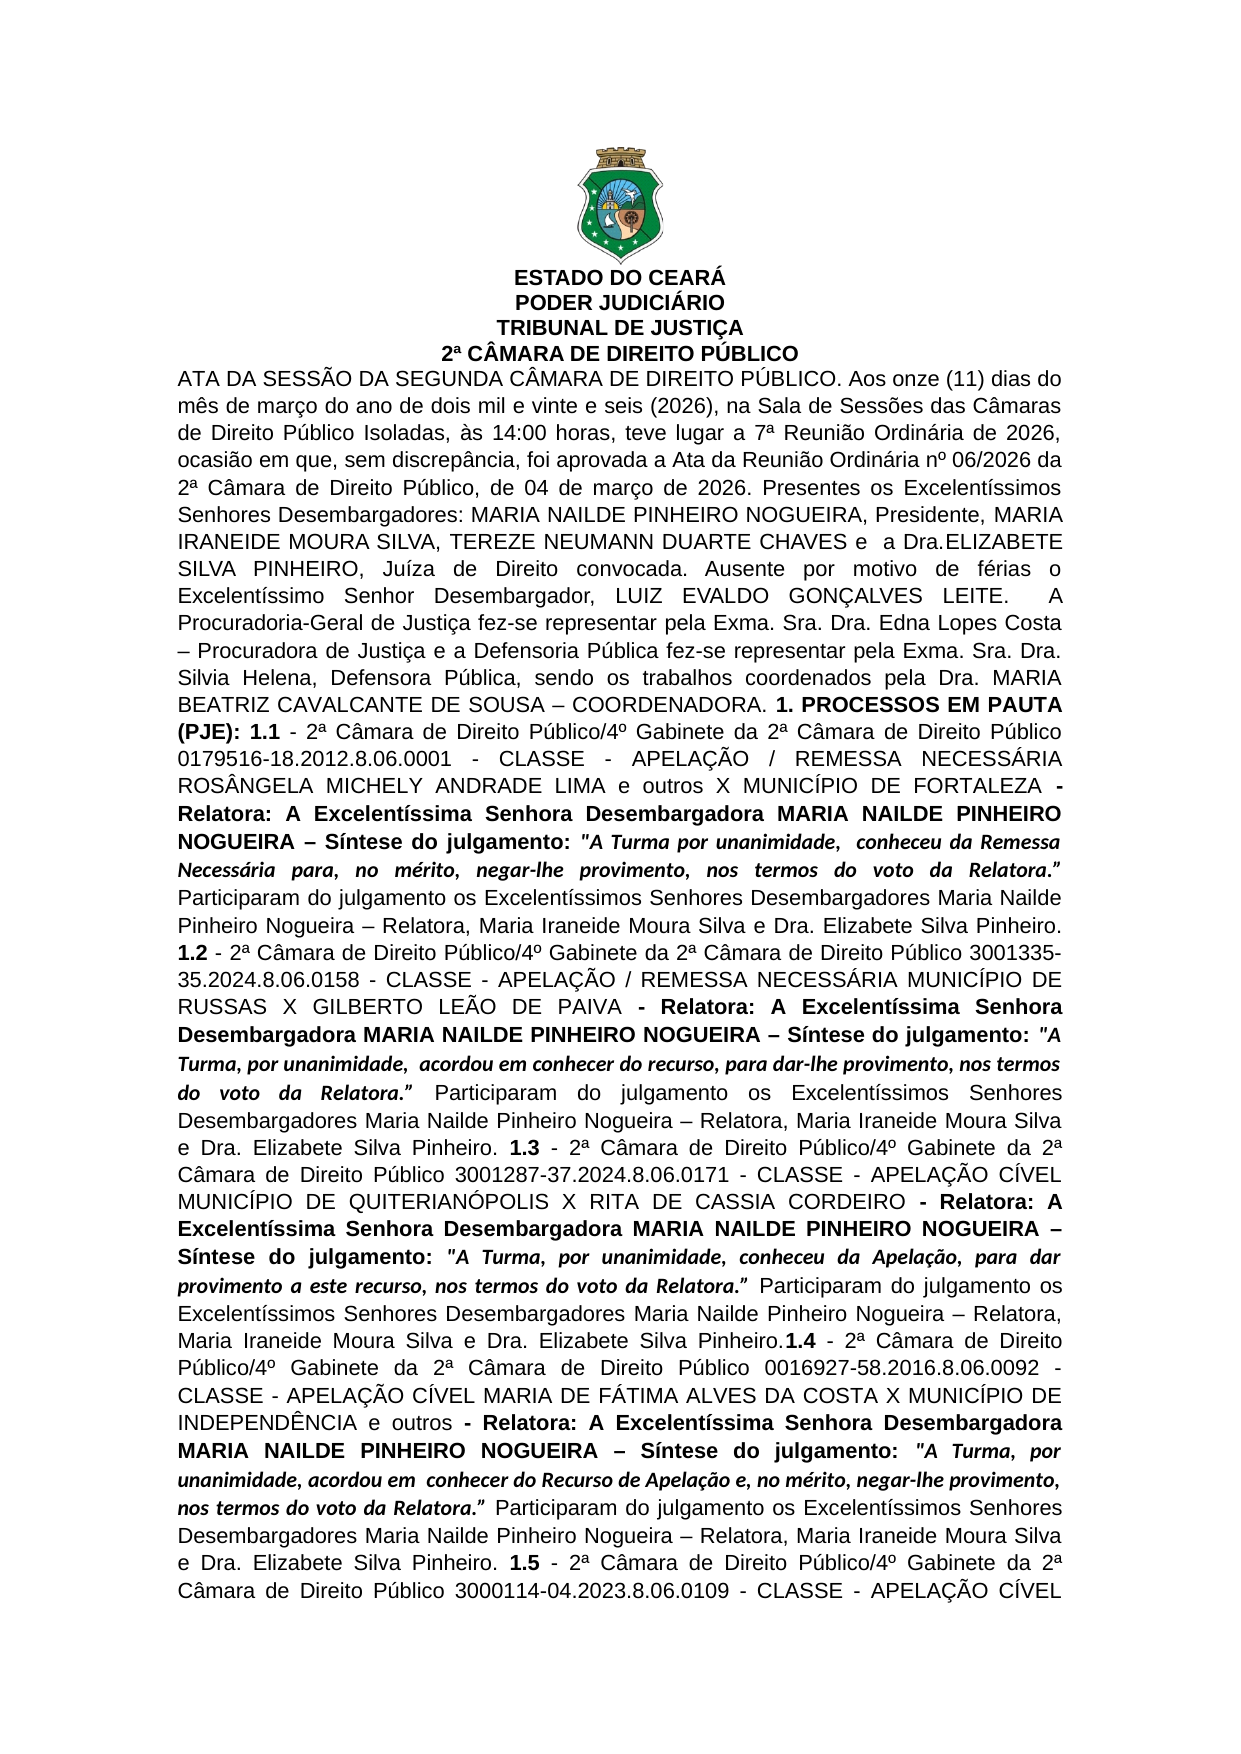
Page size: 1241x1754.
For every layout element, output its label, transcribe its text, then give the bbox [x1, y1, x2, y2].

text PODER JUDICIÁRIO [177, 290, 1063, 315]
text ATA DA SESSÃO DA SEGUNDA CÂMARA DE DIREITO PÚBLICO. Aos onze (11) dias do mês de março do ano de dois mil e vinte e seis (2026), na Sala de Sessões das Câmaras de Direito Público Isoladas, às 14:00 horas, teve lugar a 7ª Reunião Ordinária de 2026, ocasião em que, sem discrepância, foi aprovada a Ata da Reunião Ordinária nº 06/2026 da 2ª Câmara de Direito Público, de 04 de março de 2026. Presentes os Excelentíssimos Senhores Desembargadores: MARIA NAILDE PINHEIRO NOGUEIRA, Presidente, MARIA IRANEIDE MOURA SILVA, TEREZE NEUMANN DUARTE CHAVES e a Dra.ELIZABETE SILVA PINHEIRO, Juíza de Direito convocada. Ausente por motivo de férias o Excelentíssimo Senhor Desembargador, LUIZ EVALDO GONÇALVES LEITE. A Procuradoria-Geral de Justiça fez-se representar pela Exma. Sra. Dra. Edna Lopes Costa – Procuradora de Justiça e a Defensoria Pública fez-se representar pela Exma. Sra. Dra. Silvia Helena, Defensora Pública, sendo os trabalhos coordenados pela Dra. MARIA BEATRIZ CAVALCANTE DE SOUSA – COORDENADORA. 1. PROCESSOS EM PAUTA (PJE): 1.1 - 2ª Câmara de Direito Público/4º Gabinete da 2ª Câmara de Direito Público 0179516-18.2012.8.06.0001 - CLASSE - APELAÇÃO / REMESSA NECESSÁRIA ROSÂNGELA MICHELY ANDRADE LIMA e outros X MUNICÍPIO DE FORTALEZA - Relatora: A Excelentíssima Senhora Desembargadora MARIA NAILDE PINHEIRO NOGUEIRA – Síntese do julgamento: "A Turma por unanimidade, conheceu da Remessa Necessária para, no mérito, negar-lhe provimento, nos termos do voto da Relatora.” Participaram do julgamento os Excelentíssimos Senhores Desembargadores Maria Nailde Pinheiro Nogueira – Relatora, Maria Iraneide Moura Silva e Dra. Elizabete Silva Pinheiro. 1.2 - 2ª Câmara de Direito Público/4º Gabinete da 2ª Câmara de Direito Público 3001335-35.2024.8.06.0158 - CLASSE - APELAÇÃO / REMESSA NECESSÁRIA MUNICÍPIO DE RUSSAS X GILBERTO LEÃO DE PAIVA - Relatora: A Excelentíssima Senhora Desembargadora MARIA NAILDE PINHEIRO NOGUEIRA – Síntese do julgamento: "A Turma, por unanimidade, acordou em conhecer do recurso, para dar-lhe provimento, nos termos do voto da Relatora.” Participaram do julgamento os Excelentíssimos Senhores Desembargadores Maria Nailde Pinheiro Nogueira – Relatora, Maria Iraneide Moura Silva e Dra. Elizabete Silva Pinheiro. 1.3 - 2ª Câmara de Direito Público/4º Gabinete da 2ª Câmara de Direito Público 3001287-37.2024.8.06.0171 - CLASSE - APELAÇÃO CÍVEL MUNICÍPIO DE QUITERIANÓPOLIS X RITA DE CASSIA CORDEIRO - Relatora: A Excelentíssima Senhora Desembargadora MARIA NAILDE PINHEIRO NOGUEIRA – Síntese do julgamento: "A Turma, por unanimidade, conheceu da Apelação, para dar provimento a este recurso, nos termos do voto da Relatora.” Participaram do julgamento os Excelentíssimos Senhores Desembargadores Maria Nailde Pinheiro Nogueira – Relatora, Maria Iraneide Moura Silva e Dra. Elizabete Silva Pinheiro.1.4 - 2ª Câmara de Direito Público/4º Gabinete da 2ª Câmara de Direito Público 0016927-58.2016.8.06.0092 - CLASSE - APELAÇÃO CÍVEL MARIA DE FÁTIMA ALVES DA COSTA X MUNICÍPIO DE INDEPENDÊNCIA e outros - Relatora: A Excelentíssima Senhora Desembargadora MARIA NAILDE PINHEIRO NOGUEIRA – Síntese do julgamento: "A Turma, por unanimidade, acordou em conhecer do Recurso de Apelação e, no mérito, negar-lhe provimento, nos termos do voto da Relatora.” Participaram do julgamento os Excelentíssimos Senhores Desembargadores Maria Nailde Pinheiro Nogueira – Relatora, Maria Iraneide Moura Silva e Dra. Elizabete Silva Pinheiro. 1.5 - 2ª Câmara de Direito Público/4º Gabinete da 2ª Câmara de Direito Público 3000114-04.2023.8.06.0109 - CLASSE - APELAÇÃO CÍVEL [177, 366, 1063, 1603]
text 2ª CÂMARA DE DIREITO PÚBLICO [177, 340, 1063, 366]
text TRIBUNAL DE JUSTIÇA [177, 315, 1063, 340]
text ESTADO DO CEARÁ [177, 265, 1063, 290]
